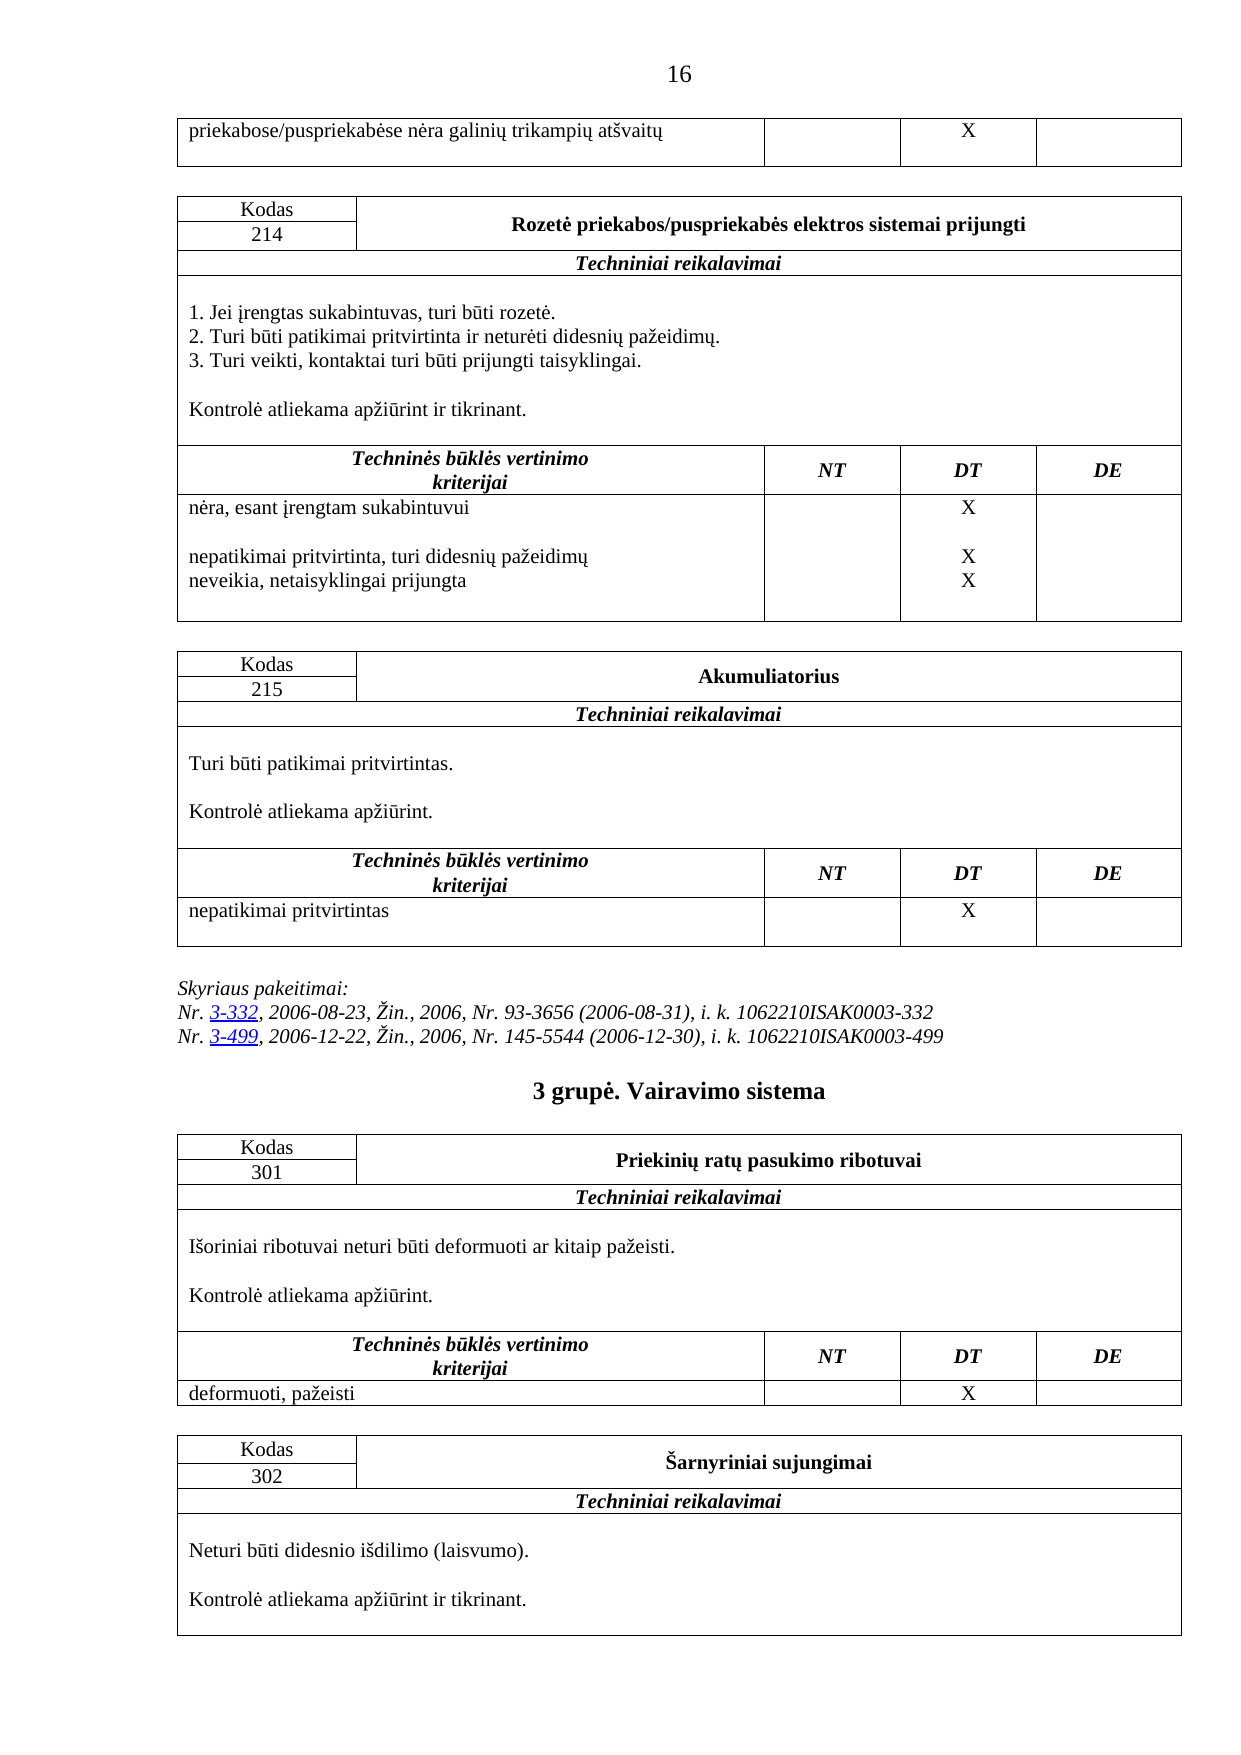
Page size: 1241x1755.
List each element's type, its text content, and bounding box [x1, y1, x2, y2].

table_cell 301 [178, 1160, 356, 1184]
table_header Akumuliatorius [357, 652, 1181, 701]
table_cell 215 [178, 677, 356, 701]
table_cell deformuoti, pažeisti [178, 1381, 764, 1405]
table_cell NT [765, 446, 900, 494]
text Nr. 3-332, 2006-08-23, Žin., 2006, Nr. 93-3656 (2006-08-31), i. k. 1062210ISAK0003-332 [177, 999, 1181, 1024]
table_cell [1037, 1381, 1181, 1405]
table_cell [1037, 119, 1181, 166]
table_cell DE [1037, 1332, 1181, 1380]
table_cell [765, 119, 900, 166]
table_header Kodas [178, 1436, 356, 1463]
table_cell DE [1037, 446, 1181, 494]
table_cell X [901, 1381, 1036, 1405]
table_cell nepatikimai pritvirtinta, turi didesnių pažeidimų [178, 544, 764, 568]
table_cell priekabose/puspriekabėse nėra galinių trikampių atšvaitų [178, 119, 764, 166]
table_cell X [901, 898, 1036, 946]
table_cell X [901, 544, 1036, 568]
table_cell [1037, 568, 1181, 621]
table_cell 1. Jei įrengtas sukabintuvas, turi būti rozetė. 2. Turi būti patikimai pritvirtinta ir neturėti didesnių pažeidimų. 3. Turi veikti, kontaktai turi būti prijungti taisyklingai. Kontrolė atliekama apžiūrint ir tikrinant. [178, 276, 1181, 444]
table_cell Techniniai reikalavimai [178, 1489, 1181, 1513]
table_header Kodas [178, 1135, 356, 1159]
text Nr. 3-499, 2006-12-22, Žin., 2006, Nr. 145-5544 (2006-12-30), i. k. 1062210ISAK0003-499 [177, 1024, 1181, 1048]
table_cell DT [901, 849, 1036, 897]
table_cell [1037, 544, 1181, 568]
table_cell NT [765, 849, 900, 897]
table_cell [1037, 898, 1181, 946]
text Skyriaus pakeitimai: [177, 976, 1181, 999]
table_cell Techniniai reikalavimai [178, 251, 1181, 275]
table_cell neveikia, netaisyklingai prijungta [178, 568, 764, 621]
table_cell Techninės būklės vertinimo kriterijai [178, 1332, 764, 1380]
table_header Šarnyriniai sujungimai [357, 1436, 1181, 1488]
table_cell X [901, 568, 1036, 621]
table_cell NT [765, 1332, 900, 1380]
table_cell Techniniai reikalavimai [178, 702, 1181, 726]
table_cell 214 [178, 222, 356, 250]
table_cell [765, 898, 900, 946]
table_cell [1037, 495, 1181, 544]
table_header Rozetė priekabos/puspriekabės elektros sistemai prijungti [357, 197, 1181, 250]
table_cell [765, 544, 900, 568]
table_cell DE [1037, 849, 1181, 897]
table_cell Techninės būklės vertinimo kriterijai [178, 446, 764, 494]
table_cell Turi būti patikimai pritvirtintas. Kontrolė atliekama apžiūrint. [178, 727, 1181, 847]
table_cell nėra, esant įrengtam sukabintuvui [178, 495, 764, 544]
table_cell Techninės būklės vertinimo kriterijai [178, 849, 764, 897]
table_cell [765, 495, 900, 544]
table_cell X [901, 119, 1036, 166]
table_header Priekinių ratų pasukimo ribotuvai [357, 1135, 1181, 1184]
table_cell nepatikimai pritvirtintas [178, 898, 764, 946]
table_cell Techniniai reikalavimai [178, 1185, 1181, 1209]
table_cell DT [901, 1332, 1036, 1380]
table_cell DT [901, 446, 1036, 494]
table_cell Išoriniai ribotuvai neturi būti deformuoti ar kitaip pažeisti. Kontrolė atliekama apžiūrint. [178, 1210, 1181, 1331]
table_cell [765, 1381, 900, 1405]
table_header Kodas [178, 652, 356, 676]
table_header Kodas [178, 197, 356, 221]
table_cell [765, 568, 900, 621]
table_cell Neturi būti didesnio išdilimo (laisvumo). Kontrolė atliekama apžiūrint ir tikrinant. [178, 1514, 1181, 1635]
table_cell X [901, 495, 1036, 544]
text 3 grupė. Vairavimo sistema [177, 1076, 1181, 1105]
table_cell 302 [178, 1464, 356, 1488]
